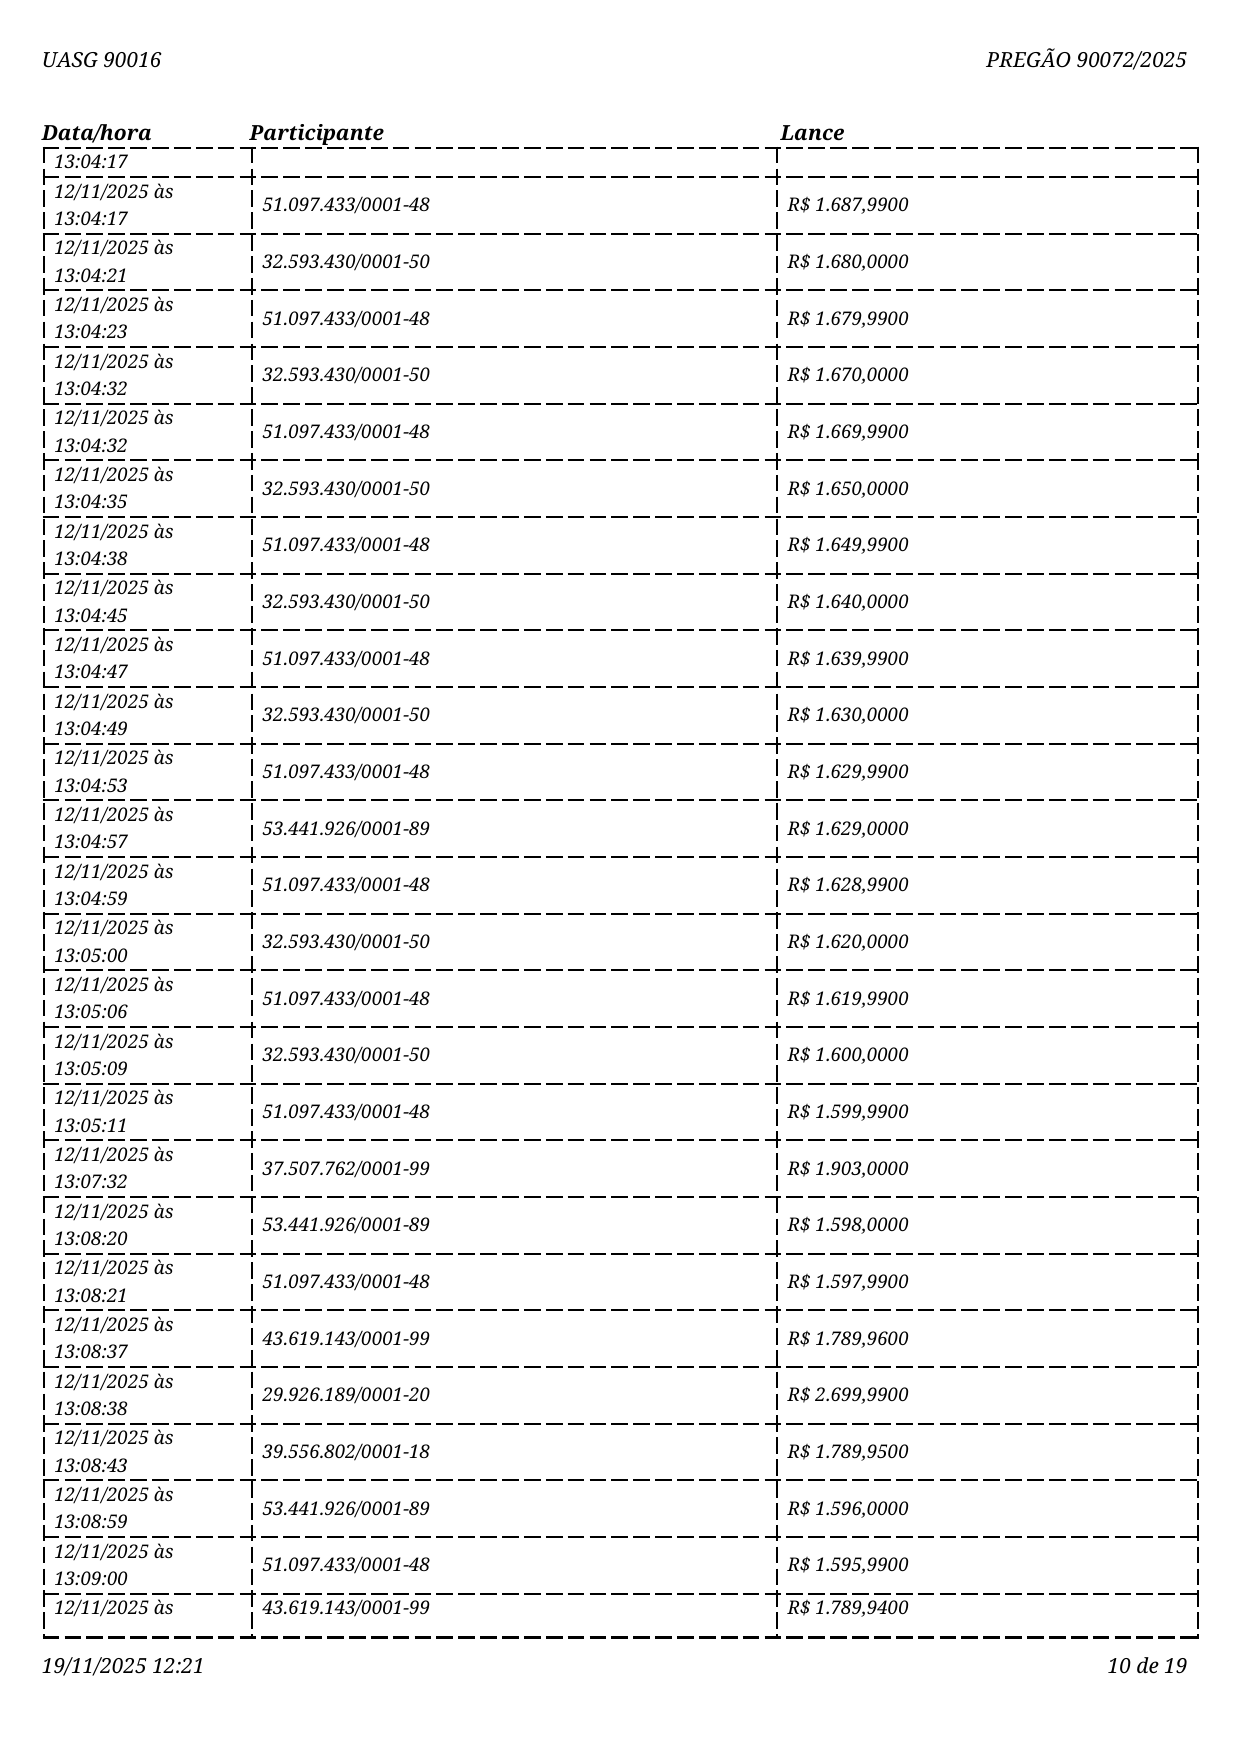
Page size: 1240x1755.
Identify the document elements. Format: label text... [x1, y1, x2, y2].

table_cell R$ 1.620,0000 [777, 913, 1198, 969]
table_cell 53.441.926/0001-89 [252, 1196, 777, 1253]
table_cell R$ 1.670,0000 [777, 346, 1198, 403]
table_cell 32.593.430/0001-50 [252, 346, 777, 403]
table_cell R$ 1.640,0000 [777, 573, 1198, 629]
table_cell 12/11/2025 às 13:04:23 [44, 289, 252, 346]
table_cell R$ 1.639,9900 [777, 629, 1198, 686]
table_cell 43.619.143/0001-99 [252, 1593, 777, 1636]
table_cell 32.593.430/0001-50 [252, 573, 777, 629]
table_cell R$ 1.789,9500 [777, 1423, 1198, 1479]
table_cell R$ 1.628,9900 [777, 856, 1198, 913]
table_cell 29.926.189/0001-20 [252, 1366, 777, 1423]
table_cell 43.619.143/0001-99 [252, 1309, 777, 1366]
table_cell 12/11/2025 às 13:04:32 [44, 403, 252, 459]
table_cell R$ 1.600,0000 [777, 1026, 1198, 1083]
table_cell 12/11/2025 às 13:08:21 [44, 1253, 252, 1309]
table_cell 12/11/2025 às 13:08:20 [44, 1196, 252, 1253]
table_cell 51.097.433/0001-48 [252, 176, 777, 233]
table_cell 12/11/2025 às 13:04:35 [44, 459, 252, 516]
table_cell R$ 1.595,9900 [777, 1536, 1198, 1593]
table_cell R$ 2.699,9900 [777, 1366, 1198, 1423]
table_cell 13:04:17 [44, 147, 252, 176]
table_cell 12/11/2025 às 13:04:57 [44, 799, 252, 856]
table_cell R$ 1.679,9900 [777, 289, 1198, 346]
table_cell 32.593.430/0001-50 [252, 459, 777, 516]
table_cell [777, 147, 1198, 176]
table_cell 12/11/2025 às 13:08:38 [44, 1366, 252, 1423]
table_cell 51.097.433/0001-48 [252, 289, 777, 346]
table_cell 51.097.433/0001-48 [252, 1253, 777, 1309]
table_cell 51.097.433/0001-48 [252, 856, 777, 913]
table_cell 12/11/2025 às 13:09:00 [44, 1536, 252, 1593]
table_cell 12/11/2025 às 13:04:47 [44, 629, 252, 686]
table_cell 12/11/2025 às 13:04:45 [44, 573, 252, 629]
table_cell R$ 1.629,9900 [777, 743, 1198, 799]
table_cell R$ 1.789,9600 [777, 1309, 1198, 1366]
table_cell 37.507.762/0001-99 [252, 1139, 777, 1196]
table_cell R$ 1.903,0000 [777, 1139, 1198, 1196]
table_cell 12/11/2025 às 13:04:21 [44, 233, 252, 289]
table_cell 32.593.430/0001-50 [252, 233, 777, 289]
table_cell 51.097.433/0001-48 [252, 1536, 777, 1593]
table_cell 12/11/2025 às 13:05:11 [44, 1083, 252, 1139]
table_cell R$ 1.629,0000 [777, 799, 1198, 856]
table_cell 12/11/2025 às 13:04:38 [44, 516, 252, 573]
table_cell R$ 1.597,9900 [777, 1253, 1198, 1309]
table_cell 51.097.433/0001-48 [252, 969, 777, 1026]
table_cell 12/11/2025 às 13:08:43 [44, 1423, 252, 1479]
table_cell R$ 1.649,9900 [777, 516, 1198, 573]
table_cell 12/11/2025 às 13:04:53 [44, 743, 252, 799]
table_cell 51.097.433/0001-48 [252, 1083, 777, 1139]
table_cell R$ 1.619,9900 [777, 969, 1198, 1026]
table_cell 53.441.926/0001-89 [252, 1479, 777, 1536]
table_cell 12/11/2025 às 13:05:00 [44, 913, 252, 969]
table_cell R$ 1.669,9900 [777, 403, 1198, 459]
table_cell 51.097.433/0001-48 [252, 629, 777, 686]
table_cell 39.556.802/0001-18 [252, 1423, 777, 1479]
table_cell 12/11/2025 às 13:04:32 [44, 346, 252, 403]
table_cell 51.097.433/0001-48 [252, 403, 777, 459]
table_cell 51.097.433/0001-48 [252, 516, 777, 573]
table_cell R$ 1.650,0000 [777, 459, 1198, 516]
table_cell R$ 1.680,0000 [777, 233, 1198, 289]
table_cell R$ 1.789,9400 [777, 1593, 1198, 1636]
table_cell 12/11/2025 às 13:04:49 [44, 686, 252, 743]
table_cell 32.593.430/0001-50 [252, 1026, 777, 1083]
table_cell R$ 1.630,0000 [777, 686, 1198, 743]
table_cell 12/11/2025 às 13:05:09 [44, 1026, 252, 1083]
table_cell 51.097.433/0001-48 [252, 743, 777, 799]
table_cell R$ 1.687,9900 [777, 176, 1198, 233]
table_cell 32.593.430/0001-50 [252, 686, 777, 743]
table_cell R$ 1.598,0000 [777, 1196, 1198, 1253]
table_cell [252, 147, 777, 176]
table_cell 12/11/2025 às 13:04:59 [44, 856, 252, 913]
table_cell R$ 1.596,0000 [777, 1479, 1198, 1536]
table_cell 12/11/2025 às 13:08:37 [44, 1309, 252, 1366]
table_cell 12/11/2025 às 13:08:59 [44, 1479, 252, 1536]
table_cell 12/11/2025 às 13:04:17 [44, 176, 252, 233]
table_cell 32.593.430/0001-50 [252, 913, 777, 969]
table_cell R$ 1.599,9900 [777, 1083, 1198, 1139]
table_cell 53.441.926/0001-89 [252, 799, 777, 856]
table_cell 12/11/2025 às 13:07:32 [44, 1139, 252, 1196]
table_cell 12/11/2025 às [44, 1593, 252, 1636]
table_cell 12/11/2025 às 13:05:06 [44, 969, 252, 1026]
